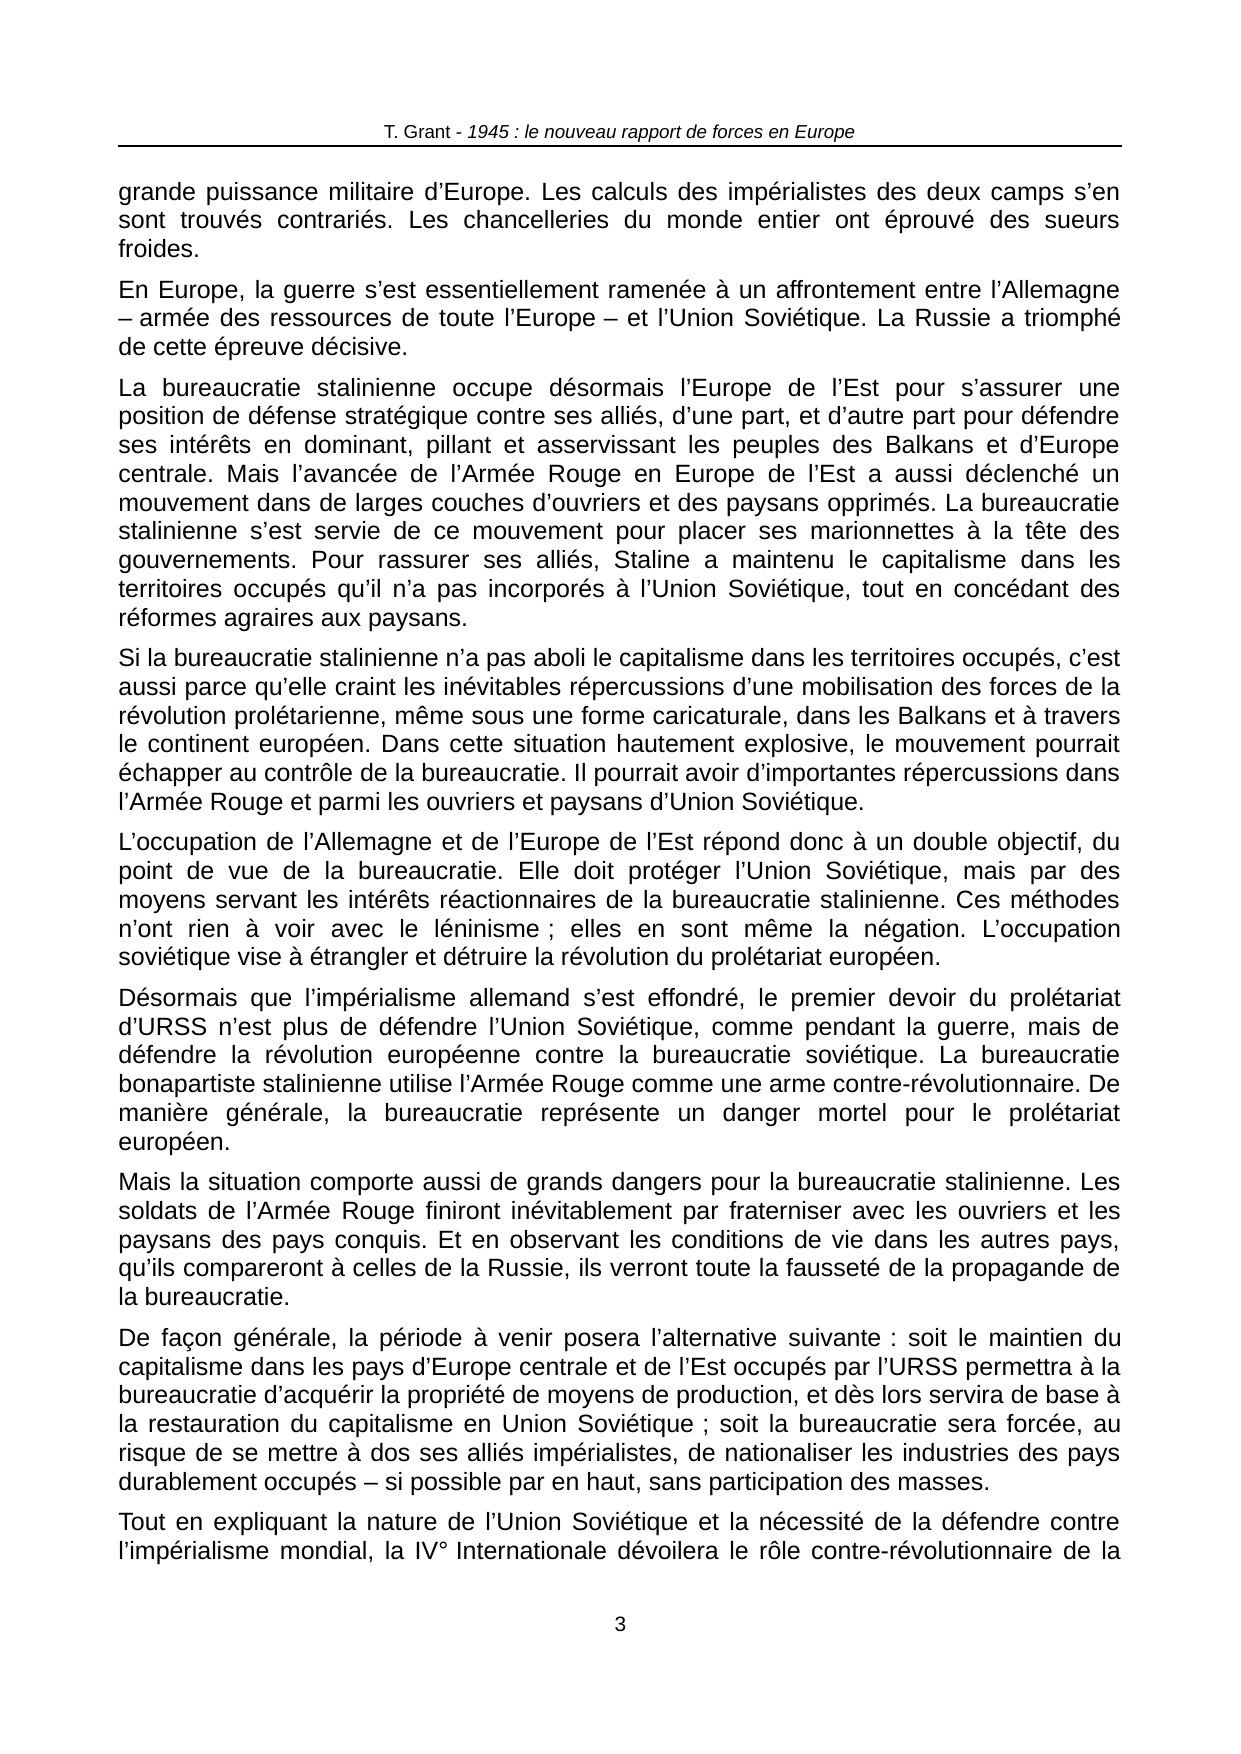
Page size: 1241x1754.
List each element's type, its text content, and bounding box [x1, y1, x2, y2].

text Tout en expliquant la nature de l’Union Soviétique et la nécessité de la défendre contre l’impérialisme mondial, la IV° Internationale dévoilera le rôle contre-révolutionnaire de la [118, 1507, 1122, 1564]
text Mais la situation comporte aussi de grands dangers pour la bureaucratie stalinienne. Les soldats de l’Armée Rouge finiront inévitablement par fraterniser avec les ouvriers et les paysans des pays conquis. Et en observant les conditions de vie dans les autres pays, qu’ils compareront à celles de la Russie, ils verront toute la fausseté de la propagande de la bureaucratie. [118, 1167, 1122, 1311]
text Si la bureaucratie stalinienne n’a pas aboli le capitalisme dans les territoires occupés, c’est aussi parce qu’elle craint les inévitables répercussions d’une mobilisation des forces de la révolution prolétarienne, même sous une forme caricaturale, dans les Balkans et à travers le continent européen. Dans cette situation hautement explosive, le mouvement pourrait échapper au contrôle de la bureaucratie. Il pourrait avoir d’importantes répercussions dans l’Armée Rouge et parmi les ouvriers et paysans d’Union Soviétique. [118, 643, 1122, 816]
text L’occupation de l’Allemagne et de l’Europe de l’Est répond donc à un double objectif, du point de vue de la bureaucratie. Elle doit protéger l’Union Soviétique, mais par des moyens servant les intérêts réactionnaires de la bureaucratie stalinienne. Ces méthodes n’ont rien à voir avec le léninisme ; elles en sont même la négation. L’occupation soviétique vise à étrangler et détruire la révolution du prolétariat européen. [118, 827, 1122, 971]
text De façon générale, la période à venir posera l’alternative suivante : soit le maintien du capitalisme dans les pays d’Europe centrale et de l’Est occupés par l’URSS permettra à la bureaucratie d’acquérir la propriété de moyens de production, et dès lors servira de base à la restauration du capitalisme en Union Soviétique ; soit la bureaucratie sera forcée, au risque de se mettre à dos ses alliés impérialistes, de nationaliser les industries des pays durablement occupés – si possible par en haut, sans participation des masses. [118, 1323, 1122, 1495]
text La bureaucratie stalinienne occupe désormais l’Europe de l’Est pour s’assurer une position de défense stratégique contre ses alliés, d’une part, et d’autre part pour défendre ses intérêts en dominant, pillant et asservissant les peuples des Balkans et d’Europe centrale. Mais l’avancée de l’Armée Rouge en Europe de l’Est a aussi déclenché un mouvement dans de larges couches d’ouvriers et des paysans opprimés. La bureaucratie stalinienne s’est servie de ce mouvement pour placer ses marionnettes à la tête des gouvernements. Pour rassurer ses alliés, Staline a maintenu le capitalisme dans les territoires occupés qu’il n’a pas incorporés à l’Union Soviétique, tout en concédant des réformes agraires aux paysans. [118, 373, 1122, 631]
text grande puissance militaire d’Europe. Les calculs des impérialistes des deux camps s’en sont trouvés contrariés. Les chancelleries du monde entier ont éprouvé des sueurs froides. [118, 177, 1122, 263]
text Désormais que l’impérialisme allemand s’est effondré, le premier devoir du prolétariat d’URSS n’est plus de défendre l’Union Soviétique, comme pendant la guerre, mais de défendre la révolution européenne contre la bureaucratie soviétique. La bureaucratie bonapartiste stalinienne utilise l’Armée Rouge comme une arme contre-révolutionnaire. De manière générale, la bureaucratie représente un danger mortel pour le prolétariat européen. [118, 983, 1122, 1155]
text En Europe, la guerre s’est essentiellement ramenée à un affrontement entre l’Allemagne – armée des ressources de toute l’Europe – et l’Union Soviétique. La Russie a triomphé de cette épreuve décisive. [118, 274, 1122, 361]
